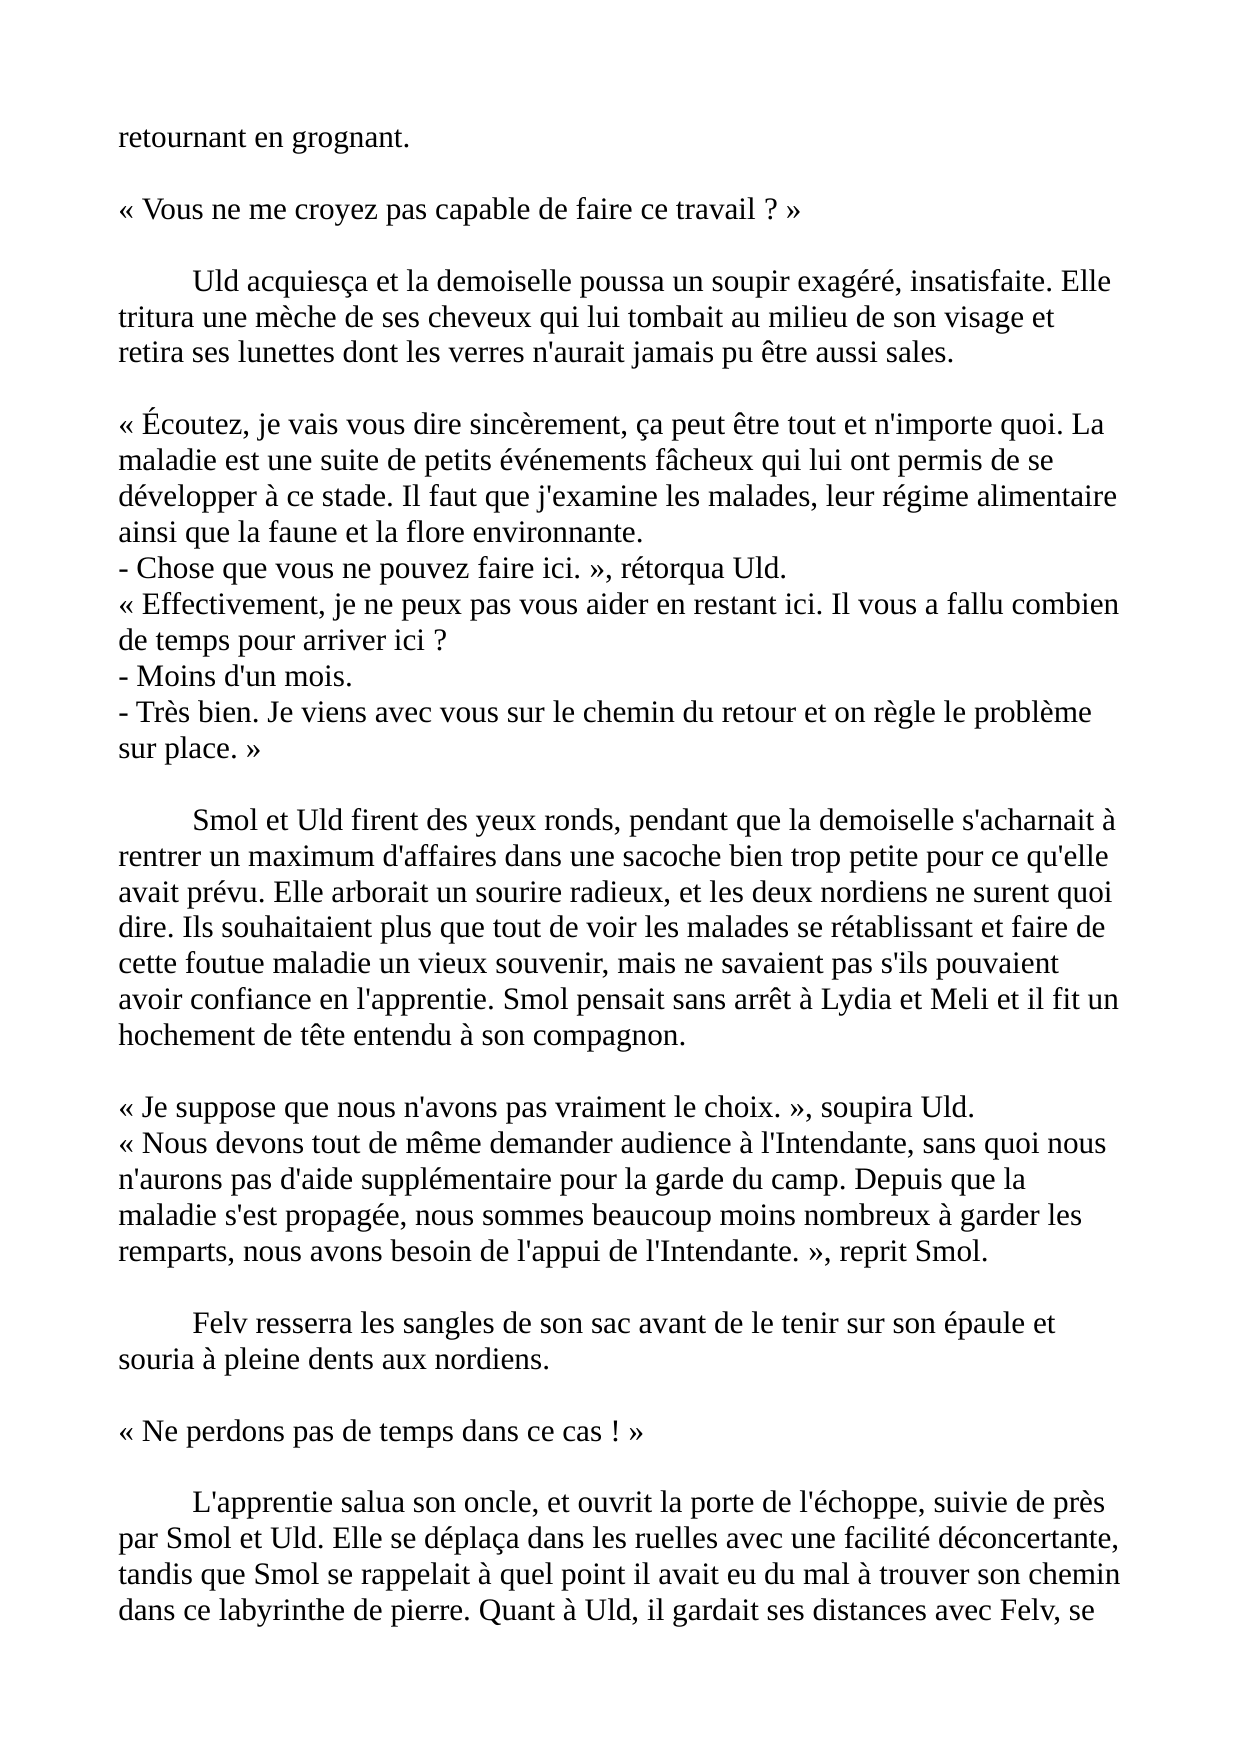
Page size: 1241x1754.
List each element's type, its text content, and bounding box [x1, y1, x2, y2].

text - Chose que vous ne pouvez faire ici. », rétorqua Uld. [118, 549, 1122, 585]
text - Moins d'un mois. [118, 657, 1122, 693]
text « Écoutez, je vais vous dire sincèrement, ça peut être tout et n'importe quoi. La maladie est une suite de petits événements fâcheux qui lui ont permis de se développer à ce stade. Il faut que j'examine les malades, leur régime alimentaire ainsi que la faune et la flore environnante. [118, 406, 1122, 549]
text « Vous ne me croyez pas capable de faire ce travail ? » [118, 190, 1122, 226]
text Uld acquiesça et la demoiselle poussa un soupir exagéré, insatisfaite. Elle tritura une mèche de ses cheveux qui lui tombait au milieu de son visage et retira ses lunettes dont les verres n'aurait jamais pu être aussi sales. [118, 262, 1122, 370]
text « Ne perdons pas de temps dans ce cas ! » [118, 1412, 1122, 1448]
text - Très bien. Je viens avec vous sur le chemin du retour et on règle le problème sur place. » [118, 693, 1122, 765]
text Smol et Uld firent des yeux ronds, pendant que la demoiselle s'acharnait à rentrer un maximum d'affaires dans une sacoche bien trop petite pour ce qu'elle avait prévu. Elle arborait un sourire radieux, et les deux nordiens ne surent quoi dire. Ils souhaitaient plus que tout de voir les malades se rétablissant et faire de cette foutue maladie un vieux souvenir, mais ne savaient pas s'ils pouvaient avoir confiance en l'apprentie. Smol pensait sans arrêt à Lydia et Meli et il fit un hochement de tête entendu à son compagnon. [118, 801, 1122, 1052]
text « Nous devons tout de même demander audience à l'Intendante, sans quoi nous n'aurons pas d'aide supplémentaire pour la garde du camp. Depuis que la maladie s'est propagée, nous sommes beaucoup moins nombreux à garder les remparts, nous avons besoin de l'appui de l'Intendante. », reprit Smol. [118, 1124, 1122, 1268]
text Felv resserra les sangles de son sac avant de le tenir sur son épaule et souria à pleine dents aux nordiens. [118, 1304, 1122, 1376]
text L'apprentie salua son oncle, et ouvrit la porte de l'échoppe, suivie de près par Smol et Uld. Elle se déplaça dans les ruelles avec une facilité déconcertante, tandis que Smol se rappelait à quel point il avait eu du mal à trouver son chemin dans ce labyrinthe de pierre. Quant à Uld, il gardait ses distances avec Felv, se [118, 1484, 1122, 1627]
text « Je suppose que nous n'avons pas vraiment le choix. », soupira Uld. [118, 1088, 1122, 1124]
text retournant en grognant. [118, 118, 1122, 154]
text « Effectivement, je ne peux pas vous aider en restant ici. Il vous a fallu combien de temps pour arriver ici ? [118, 585, 1122, 657]
